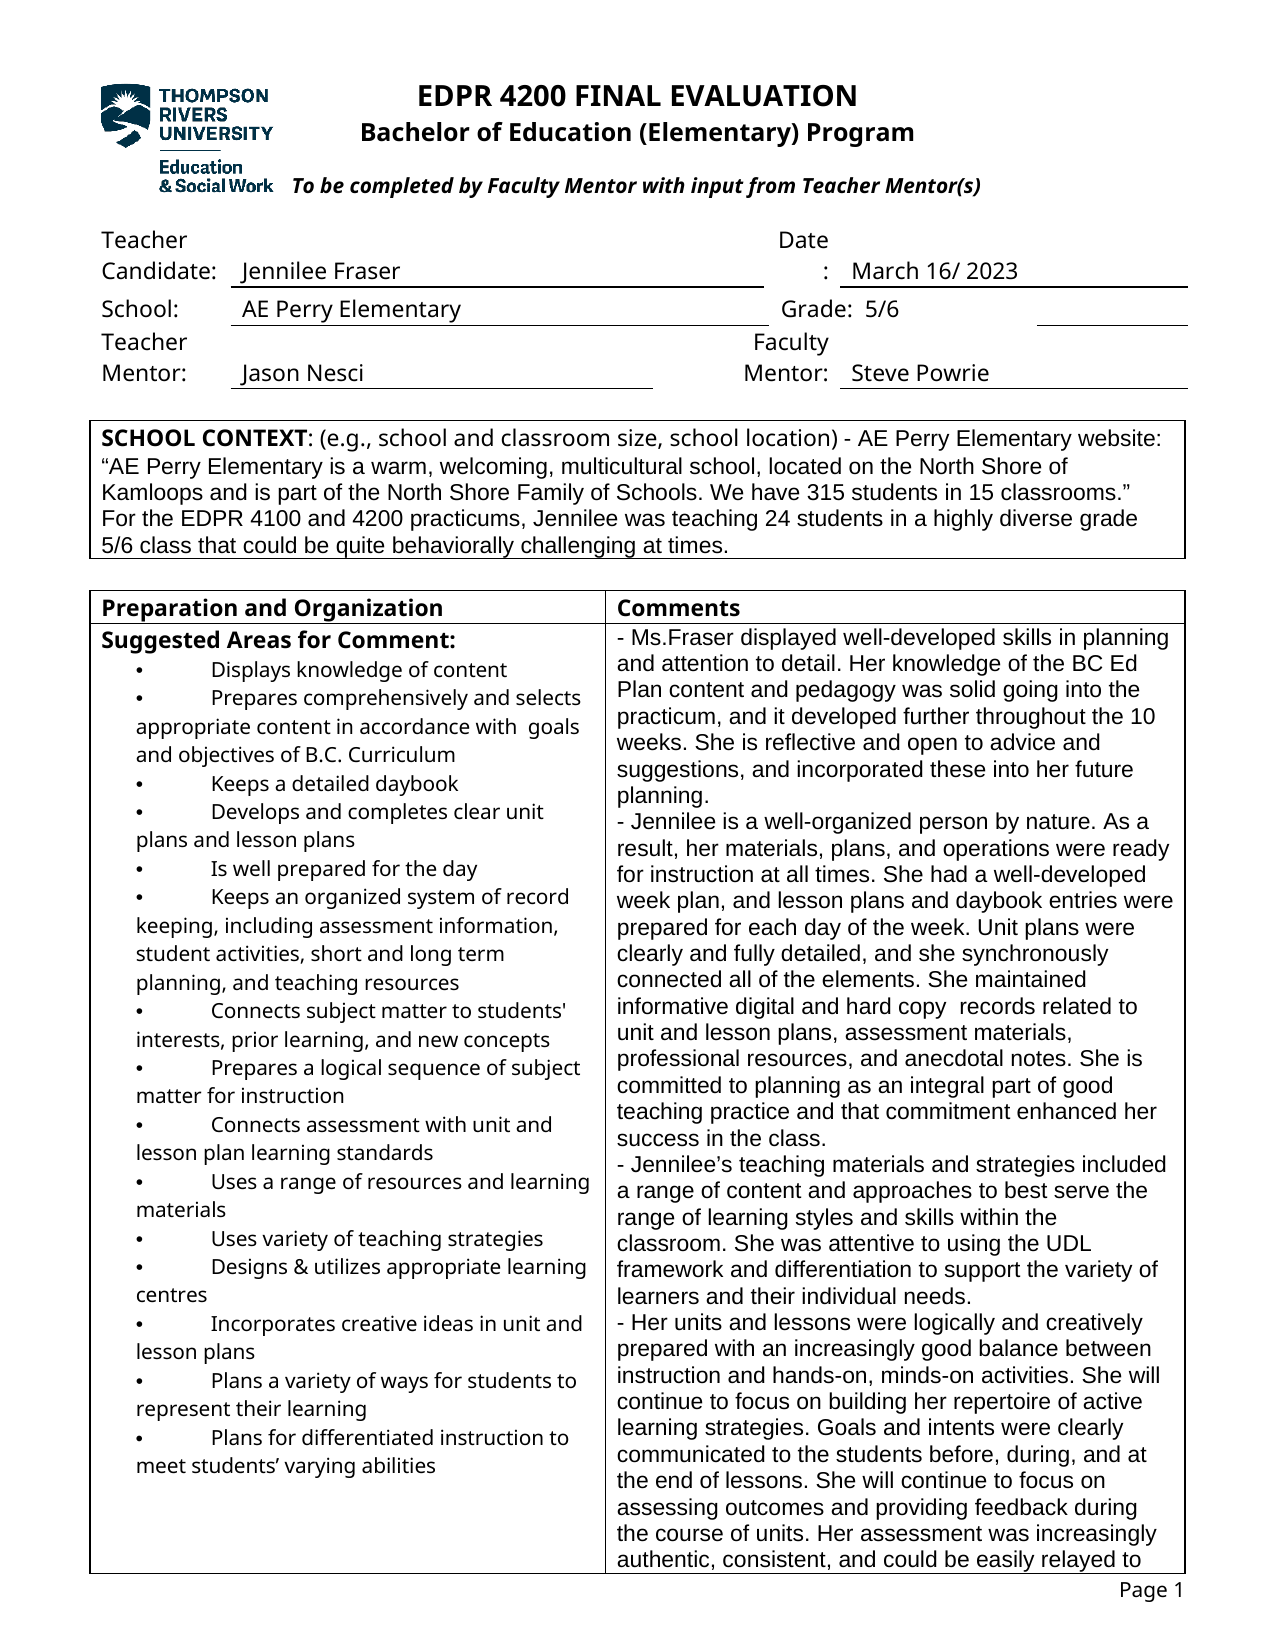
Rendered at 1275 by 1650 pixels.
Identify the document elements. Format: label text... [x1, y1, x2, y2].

table_header Teacher Candidate: [90, 224, 231, 286]
table_cell School: [90, 286, 231, 324]
table_header Jennilee Fraser [231, 224, 764, 286]
table_cell Grade: 5/6 [769, 286, 1037, 324]
table_header Preparation and Organization [91, 591, 605, 623]
table_cell Jason Nesci [231, 326, 652, 388]
table_cell Teacher Mentor: [90, 325, 231, 388]
table_cell Suggested Areas for Comment: Displays knowledge of content Prepares comprehensively and selects appropriate content in accordance with goals and objectives of B.C. Curriculum Keeps a detailed daybook Develops and completes clear unit plans and lesson plans Is well prepared for the day Keeps an organized system of record keeping, including assessment information, student activities, short and long term planning, and teaching resources Connects subject matter to students' interests, prior learning, and new concepts Prepares a logical sequence of subject matter for instruction Connects assessment with unit and lesson plan learning standards Uses a range of resources and learning materials Uses variety of teaching strategies Designs & utilizes appropriate learning centres Incorporates creative ideas in unit and lesson plans Plans a variety of ways for students to represent their learning Plans for differentiated instruction to meet students’ varying abilities [91, 624, 605, 1572]
table_cell Faculty Mentor: [653, 325, 840, 388]
table_header Comments [606, 591, 1184, 623]
table_cell [1037, 288, 1187, 324]
table_header SCHOOL CONTEXT: (e.g., school and classroom size, school location) - AE Perry Elementary website: “AE Perry Elementary is a warm, welcoming, multicultural school, located on the North Shore of Kamloops and is part of the North Shore Family of Schools. We have 315 students in 15 classrooms.” For the EDPR 4100 and 4200 practicums, Jennilee was teaching 24 students in a highly diverse grade 5/6 class that could be quite behaviorally challenging at times. [91, 421, 1184, 558]
table_cell AE Perry Elementary [231, 286, 769, 324]
table_cell Steve Powrie [840, 325, 1187, 388]
table_header Date: [764, 224, 840, 286]
table_header March 16/ 2023 [840, 224, 1187, 286]
table_cell - Ms.Fraser displayed well-developed skills in planning and attention to detail. Her knowledge of the BC Ed Plan content and pedagogy was solid going into the practicum, and it developed further throughout the 10 weeks. She is reflective and open to advice and suggestions, and incorporated these into her future planning. - Jennilee is a well-organized person by nature. As a result, her materials, plans, and operations were ready for instruction at all times. She had a well-developed week plan, and lesson plans and daybook entries were prepared for each day of the week. Unit plans were clearly and fully detailed, and she synchronously connected all of the elements. She maintained informative digital and hard copy records related to unit and lesson plans, assessment materials, professional resources, and anecdotal notes. She is committed to planning as an integral part of good teaching practice and that commitment enhanced her success in the class. - Jennilee’s teaching materials and strategies included a range of content and approaches to best serve the range of learning styles and skills within the classroom. She was attentive to using the UDL framework and differentiation to support the variety of learners and their individual needs. - Her units and lessons were logically and creatively prepared with an increasingly good balance between instruction and hands-on, minds-on activities. She will continue to focus on building her repertoire of active learning strategies. Goals and intents were clearly communicated to the students before, during, and at the end of lessons. She will continue to focus on assessing outcomes and providing feedback during the course of units. Her assessment was increasingly authentic, consistent, and could be easily relayed to [606, 624, 1184, 1572]
